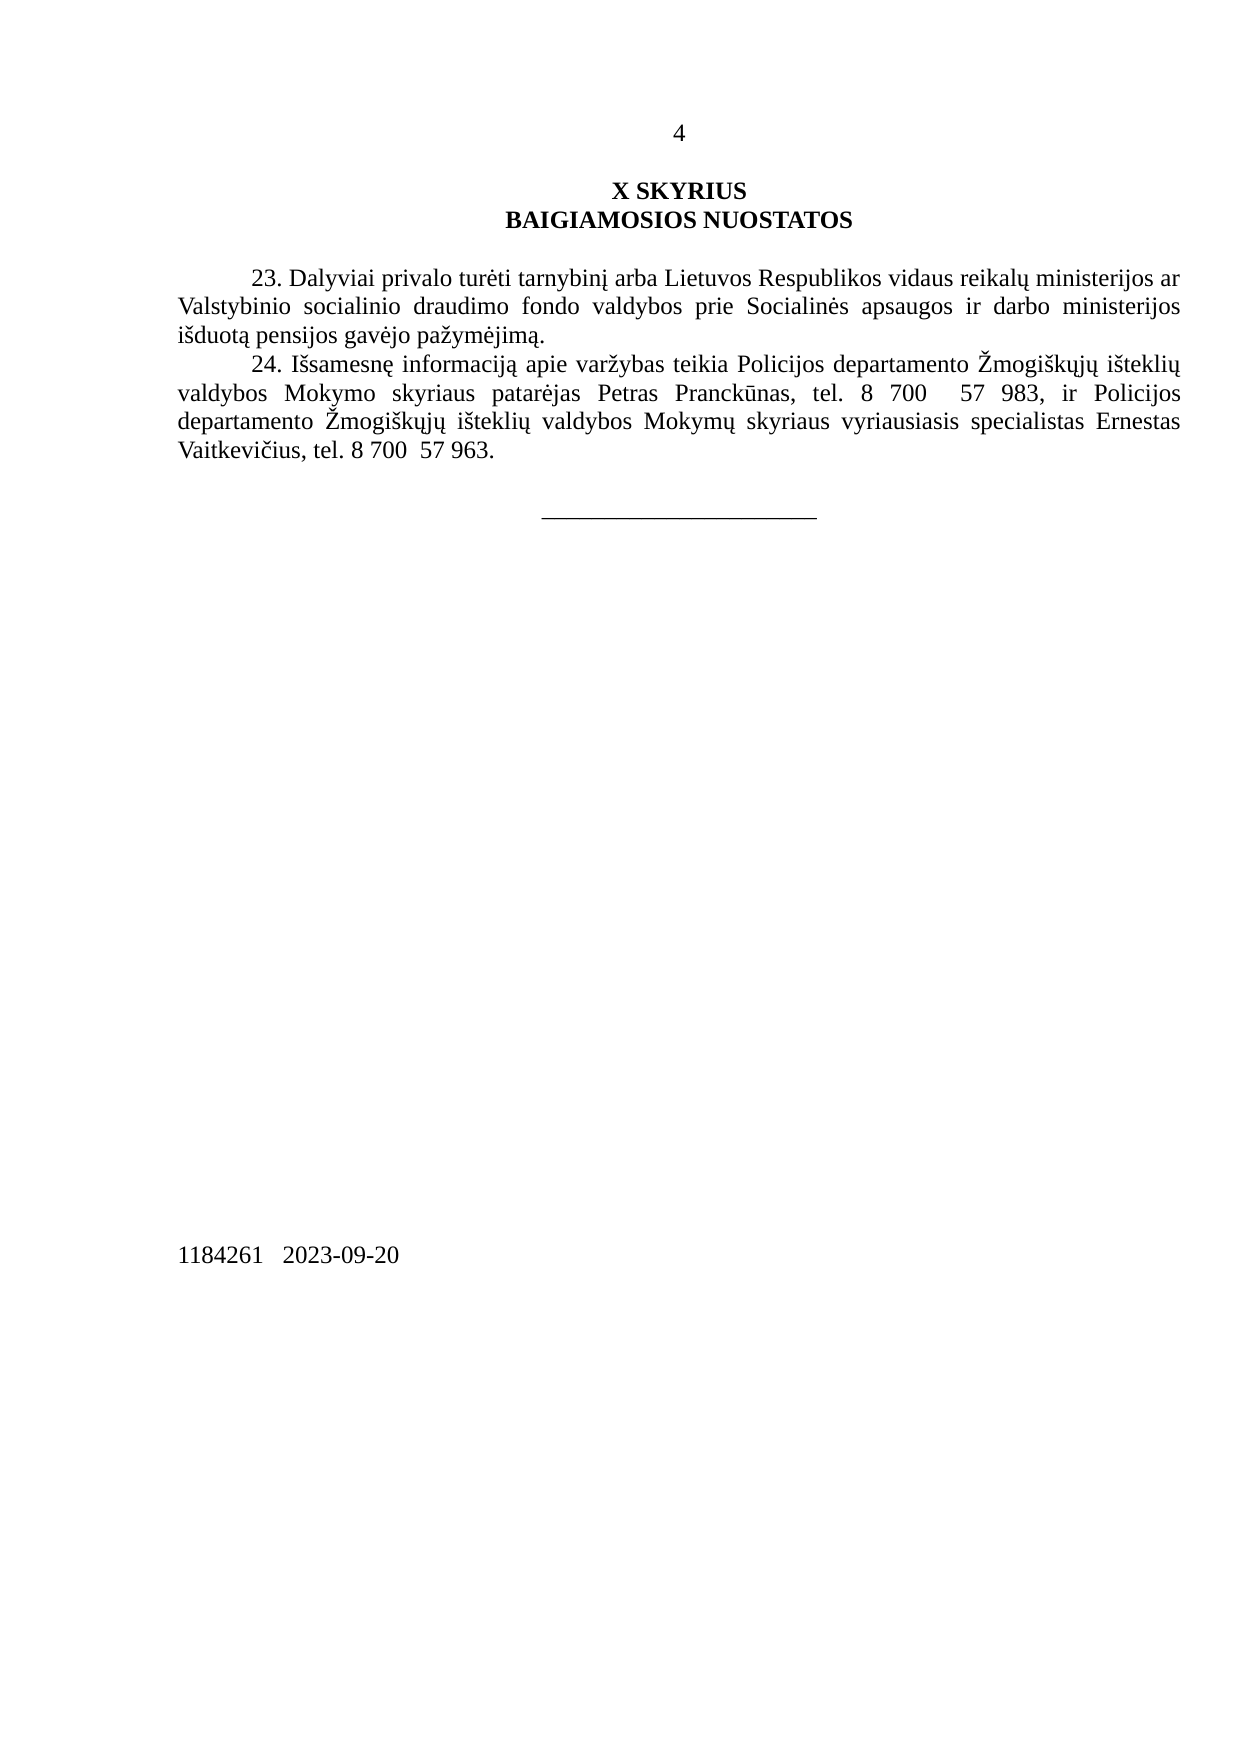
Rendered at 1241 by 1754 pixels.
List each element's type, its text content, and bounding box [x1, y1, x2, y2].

text 1184261 2023-09-20 [177, 1240, 1181, 1269]
text 24. Išsamesnę informaciją apie varžybas teikia Policijos departamento Žmogiškųjų išteklių valdybos Mokymo skyriaus patarėjas Petras Pranckūnas, tel. 8 700 57 983, ir Policijos departamento Žmogiškųjų išteklių valdybos Mokymų skyriaus vyriausiasis specialistas Ernestas Vaitkevičius, tel. 8 700 57 963. [177, 349, 1181, 464]
text X SKYRIUS [177, 176, 1181, 205]
text ______________________ [177, 493, 1181, 521]
text 23. Dalyviai privalo turėti tarnybinį arba Lietuvos Respublikos vidaus reikalų ministerijos ar Valstybinio socialinio draudimo fondo valdybos prie Socialinės apsaugos ir darbo ministerijos išduotą pensijos gavėjo pažymėjimą. [177, 263, 1181, 349]
text BAIGIAMOSIOS NUOSTATOS [177, 205, 1181, 234]
